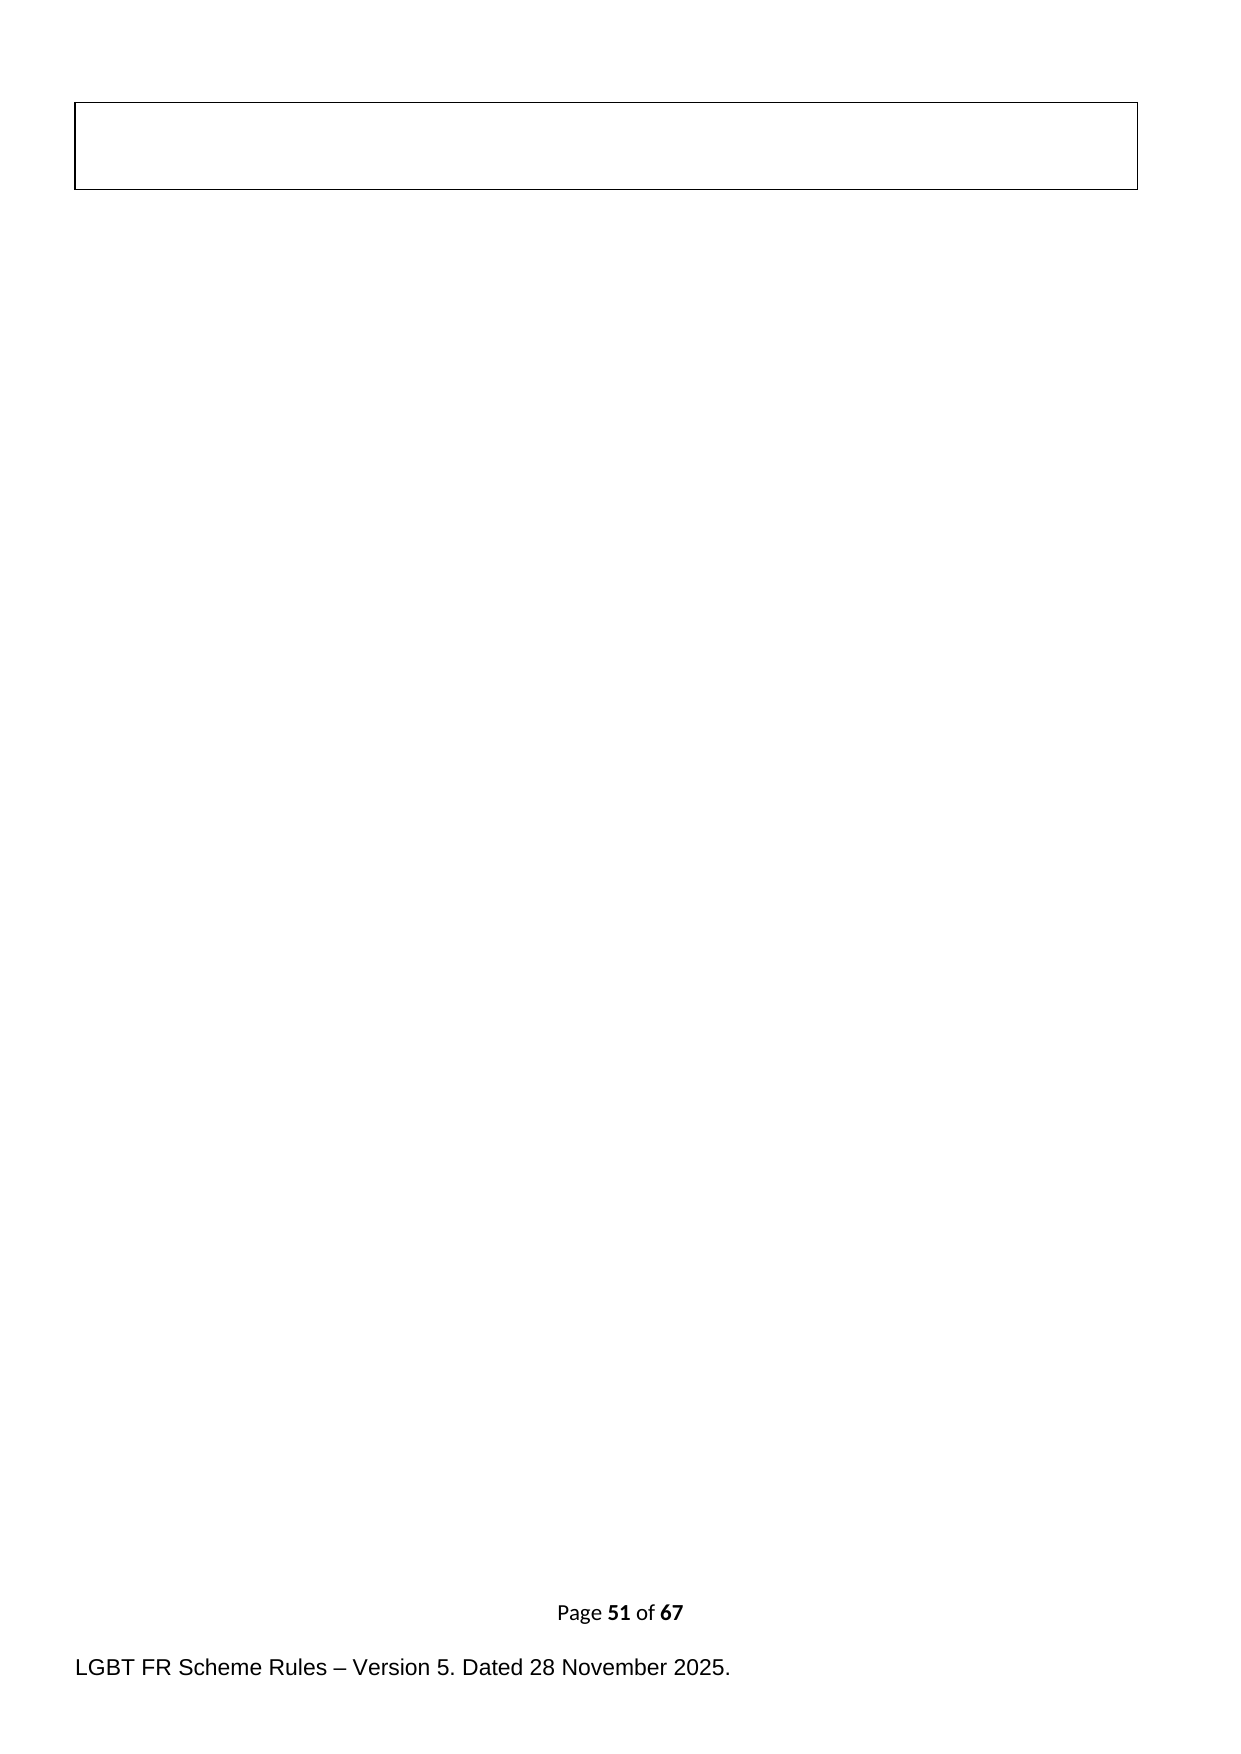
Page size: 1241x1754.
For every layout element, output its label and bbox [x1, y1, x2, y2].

table_cell [76, 103, 1137, 189]
